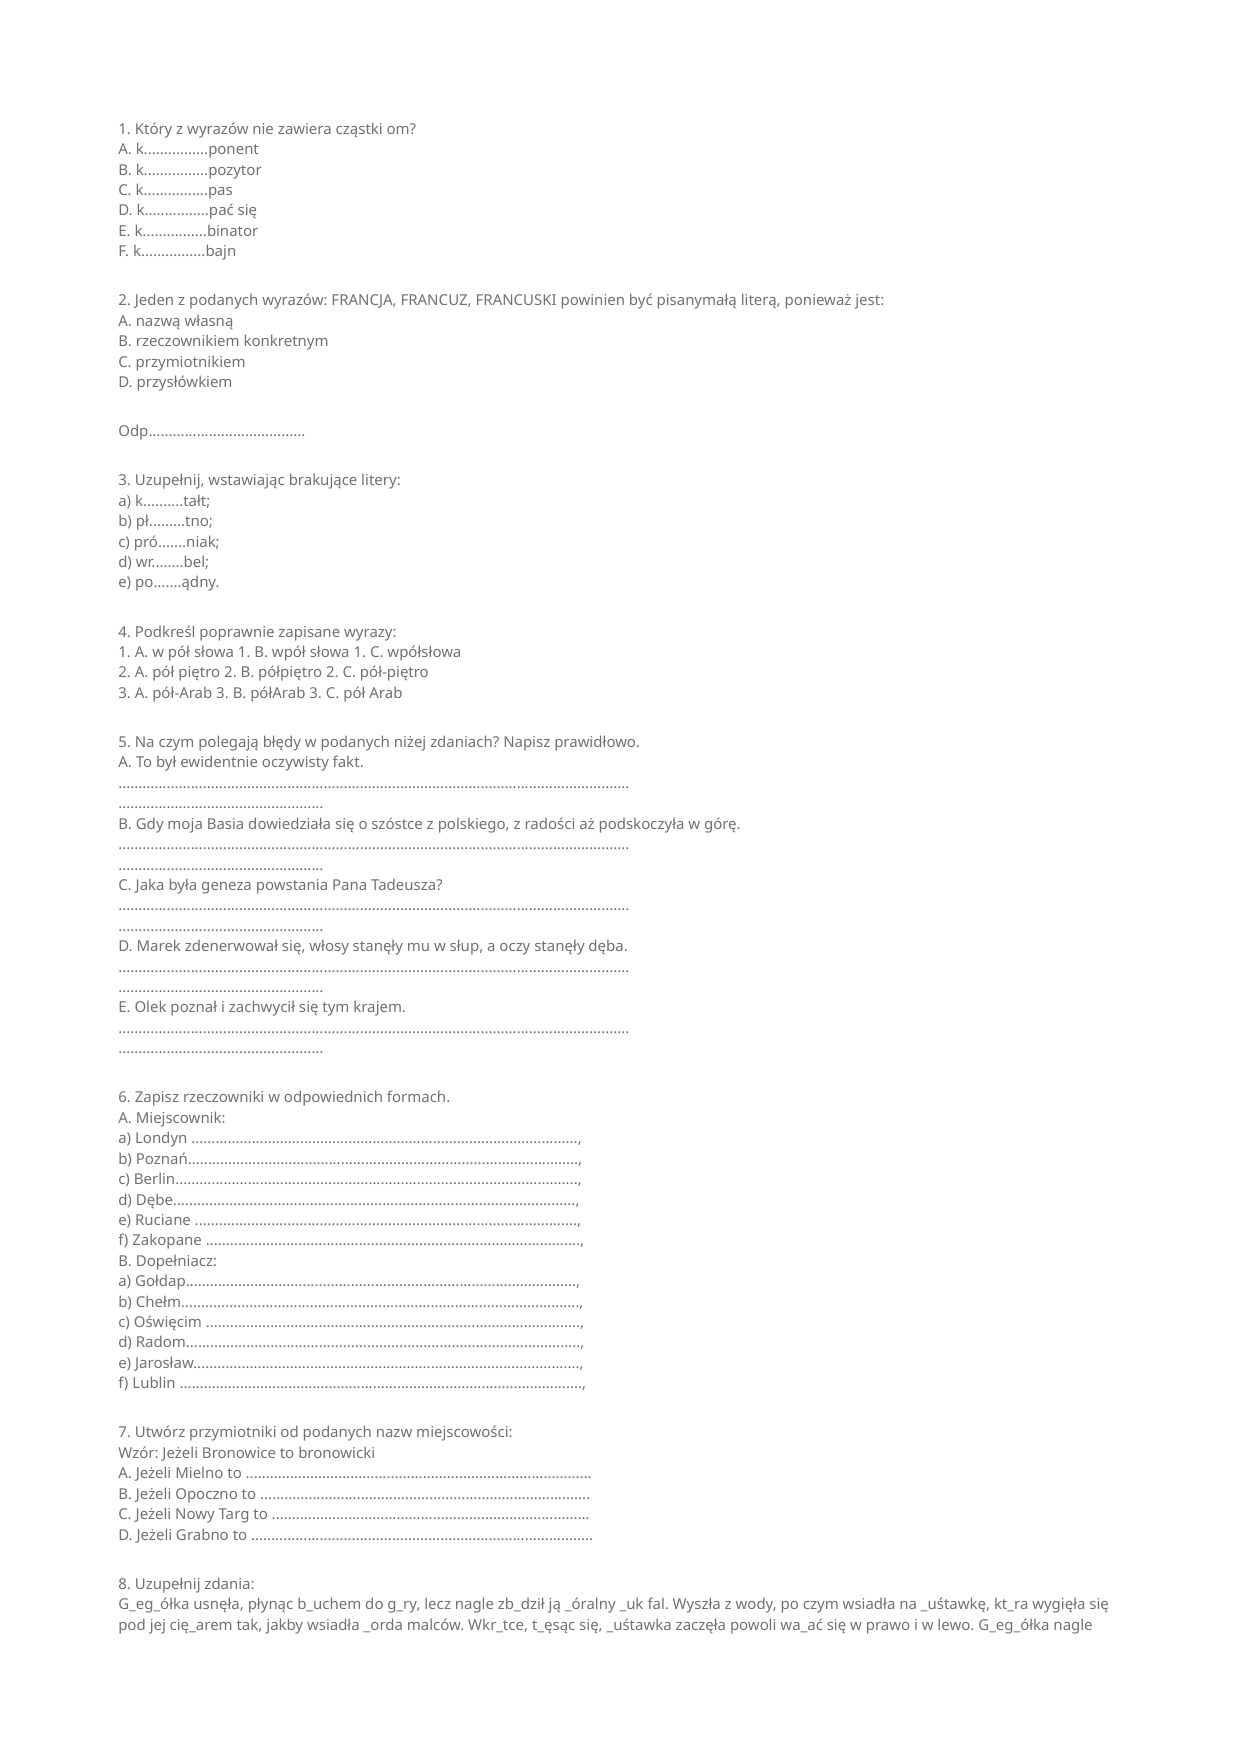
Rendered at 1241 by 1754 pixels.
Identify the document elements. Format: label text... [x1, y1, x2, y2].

text 1. Który z wyrazów nie zawiera cząstki om? A. k................ponent B. k................pozytor C. k................pas D. k................pać się E. k................binator F. k................bajn 2. Jeden z podanych wyrazów: FRANCJA, FRANCUZ, FRANCUSKI powinien być pisanymałą literą, ponieważ jest: A. nazwą własną B. rzeczownikiem konkretnym C. przymiotnikiem D. przysłówkiem Odp....................................... 3. Uzupełnij, wstawiając brakujące litery: a) k..........tałt; b) pł.........tno; c) pró.......niak; d) wr........bel; e) po.......ądny. 4. Podkreśl poprawnie zapisane wyrazy: 1. A. w pół słowa 1. B. wpół słowa 1. C. wpółsłowa 2. A. pół piętro 2. B. półpiętro 2. C. pół-piętro 3. A. pół-Arab 3. B. półArab 3. C. pół Arab 5. Na czym polegają błędy w podanych niżej zdaniach? Napisz prawidłowo. A. To był ewidentnie oczywisty fakt. ............................................................................................................................... ................................................... B. Gdy moja Basia dowiedziała się o szóstce z polskiego, z radości aż podskoczyła w górę. ............................................................................................................................... ................................................... C. Jaka była geneza powstania Pana Tadeusza? ............................................................................................................................... ................................................... D. Marek zdenerwował się, włosy stanęły mu w słup, a oczy stanęły dęba. ............................................................................................................................... ................................................... E. Olek poznał i zachwycił się tym krajem. ............................................................................................................................... ................................................... 6. Zapisz rzeczowniki w odpowiednich formach. A. Miejscownik: a) Londyn ................................................................................................, b) Poznań................................................................................................., c) Berlin...................................................................................................., d) Dębe...................................................................................................., e) Ruciane ..............................................................................................., f) Zakopane ............................................................................................., B. Dopełniacz: a) Gołdap................................................................................................., b) Chełm..................................................................................................., c) Oświęcim ............................................................................................., d) Radom.................................................................................................., e) Jarosław................................................................................................, f) Lublin ...................................................................................................., 7. Utwórz przymiotniki od podanych nazw miejscowości: Wzór: Jeżeli Bronowice to bronowicki A. Jeżeli Mielno to ...................................................................................... B. Jeżeli Opoczno to .................................................................................. C. Jeżeli Nowy Targ to ............................................................................... D. Jeżeli Grabno to ..................................................................................... 8. Uzupełnij zdania: G_eg_ółka usnęła, płynąc b_uchem do g_ry, lecz nagle zb_dził ją _óralny _uk fal. Wyszła z wody, po czym wsiadła na _uśtawkę, kt_ra wygięła się pod jej cię_arem tak, jakby wsiadła _orda malców. Wkr_tce, t_ęsąc się, _uśtawka zaczęła powoli wa_ać się w prawo i w lewo. G_eg_ółka nagle [118, 118, 1122, 1634]
